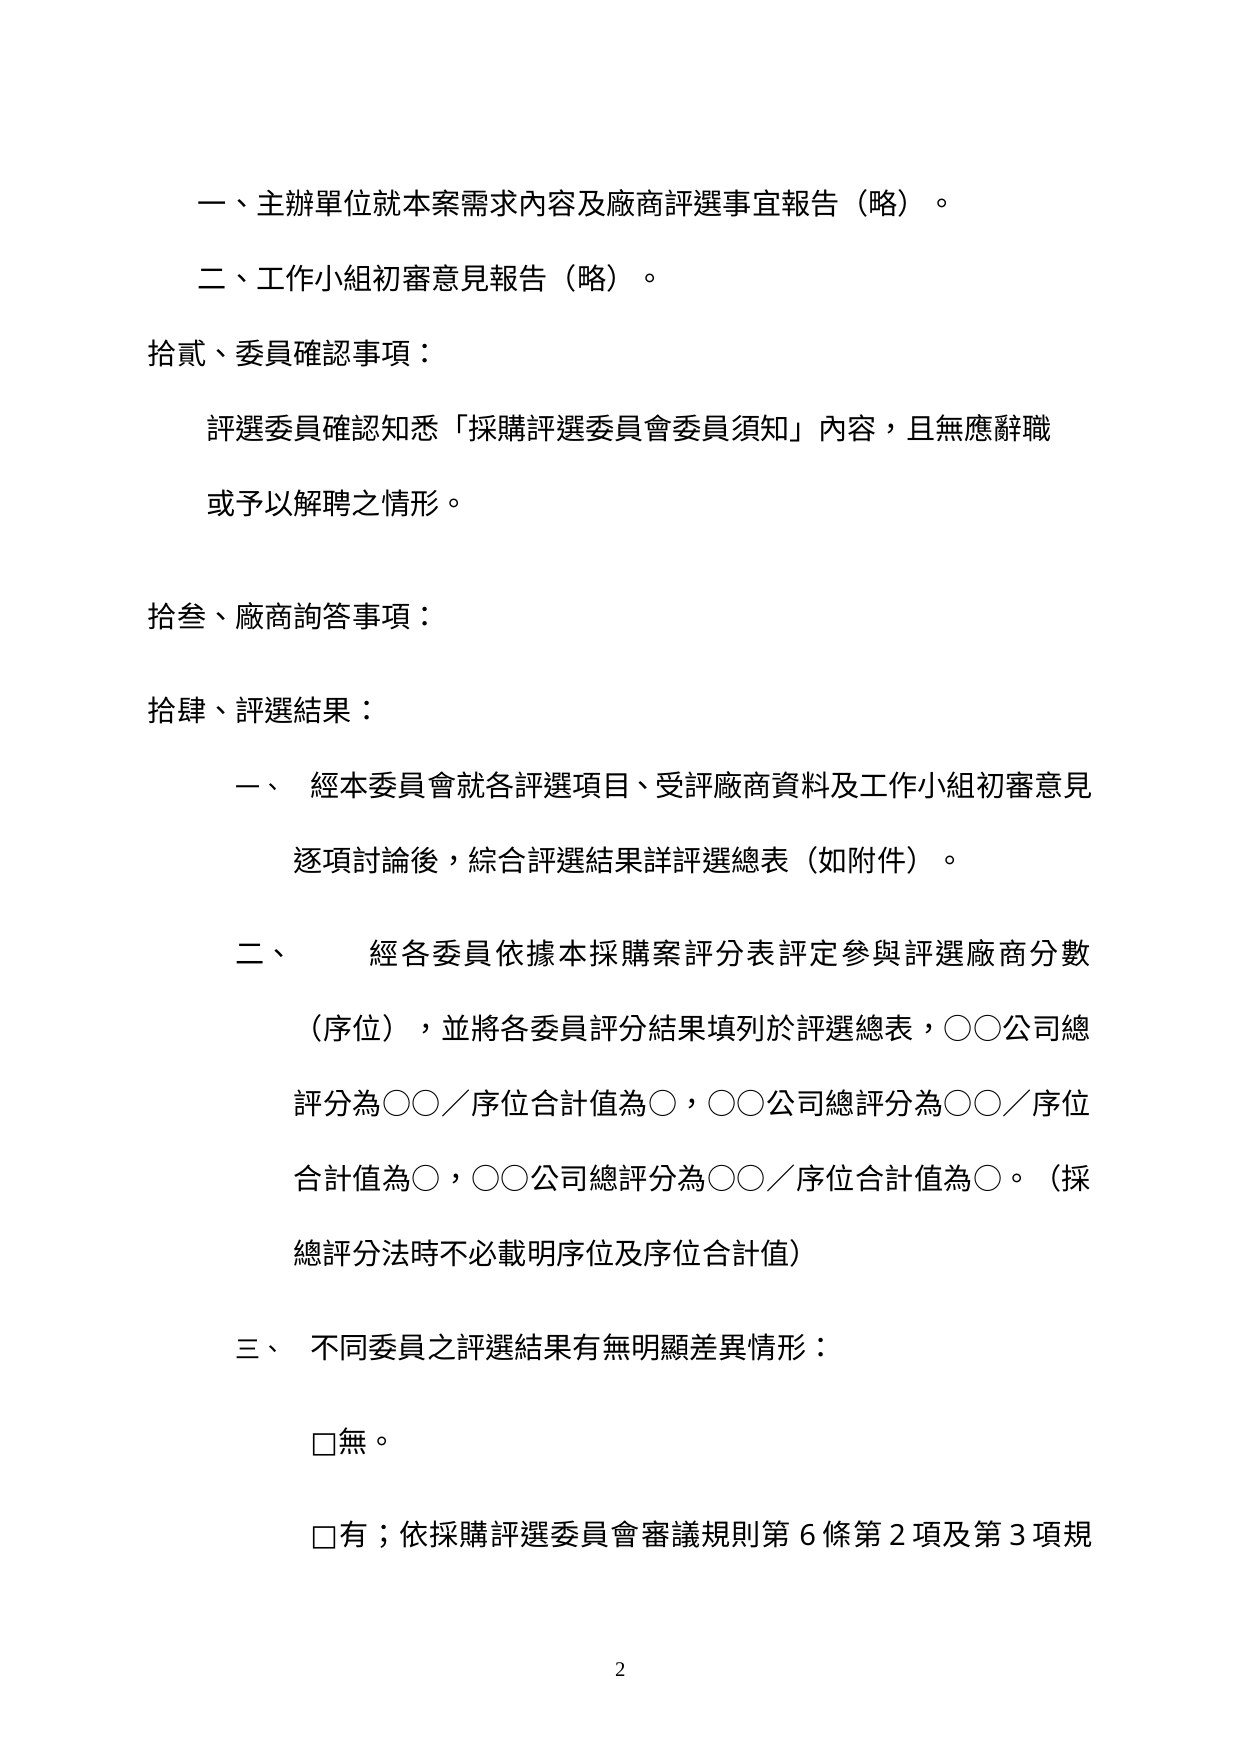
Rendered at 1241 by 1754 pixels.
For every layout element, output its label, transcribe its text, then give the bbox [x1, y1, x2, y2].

text 一、主辦單位就本案需求內容及廠商評選事宜報告（略）。 [198, 164, 1092, 239]
text 拾貳、委員確認事項： [148, 314, 1092, 389]
text 二、工作小組初審意見報告（略）。 [198, 239, 1092, 314]
text 拾叁、廠商詢答事項： [148, 577, 1092, 652]
list 經本委員會就各評選項目、受評廠商資料及工作小組初審意見逐項討論後，綜合評選結果詳評選總表（如附件）。 [235, 746, 1092, 896]
text □有；依採購評選委員會審議規則第6條第2項及第3項規 [310, 1496, 1092, 1571]
text □無。 [310, 1402, 1092, 1477]
text 或予以解聘之情形。 [177, 464, 1092, 539]
list 經各委員依據本採購案評分表評定參與評選廠商分數（序位），並將各委員評分結果填列於評選總表，○○公司總評分為○○／序位合計值為○，○○公司總評分為○○／序位合計值為○，○○公司總評分為○○／序位合計值為○。（採總評分法時不必載明序位及序位合計值） [235, 914, 1092, 1289]
text 評選委員確認知悉「採購評選委員會委員須知」內容，且無應辭職 [177, 389, 1092, 464]
list 不同委員之評選結果有無明顯差異情形： [235, 1308, 1092, 1383]
text 拾肆、評選結果： [148, 671, 1092, 746]
